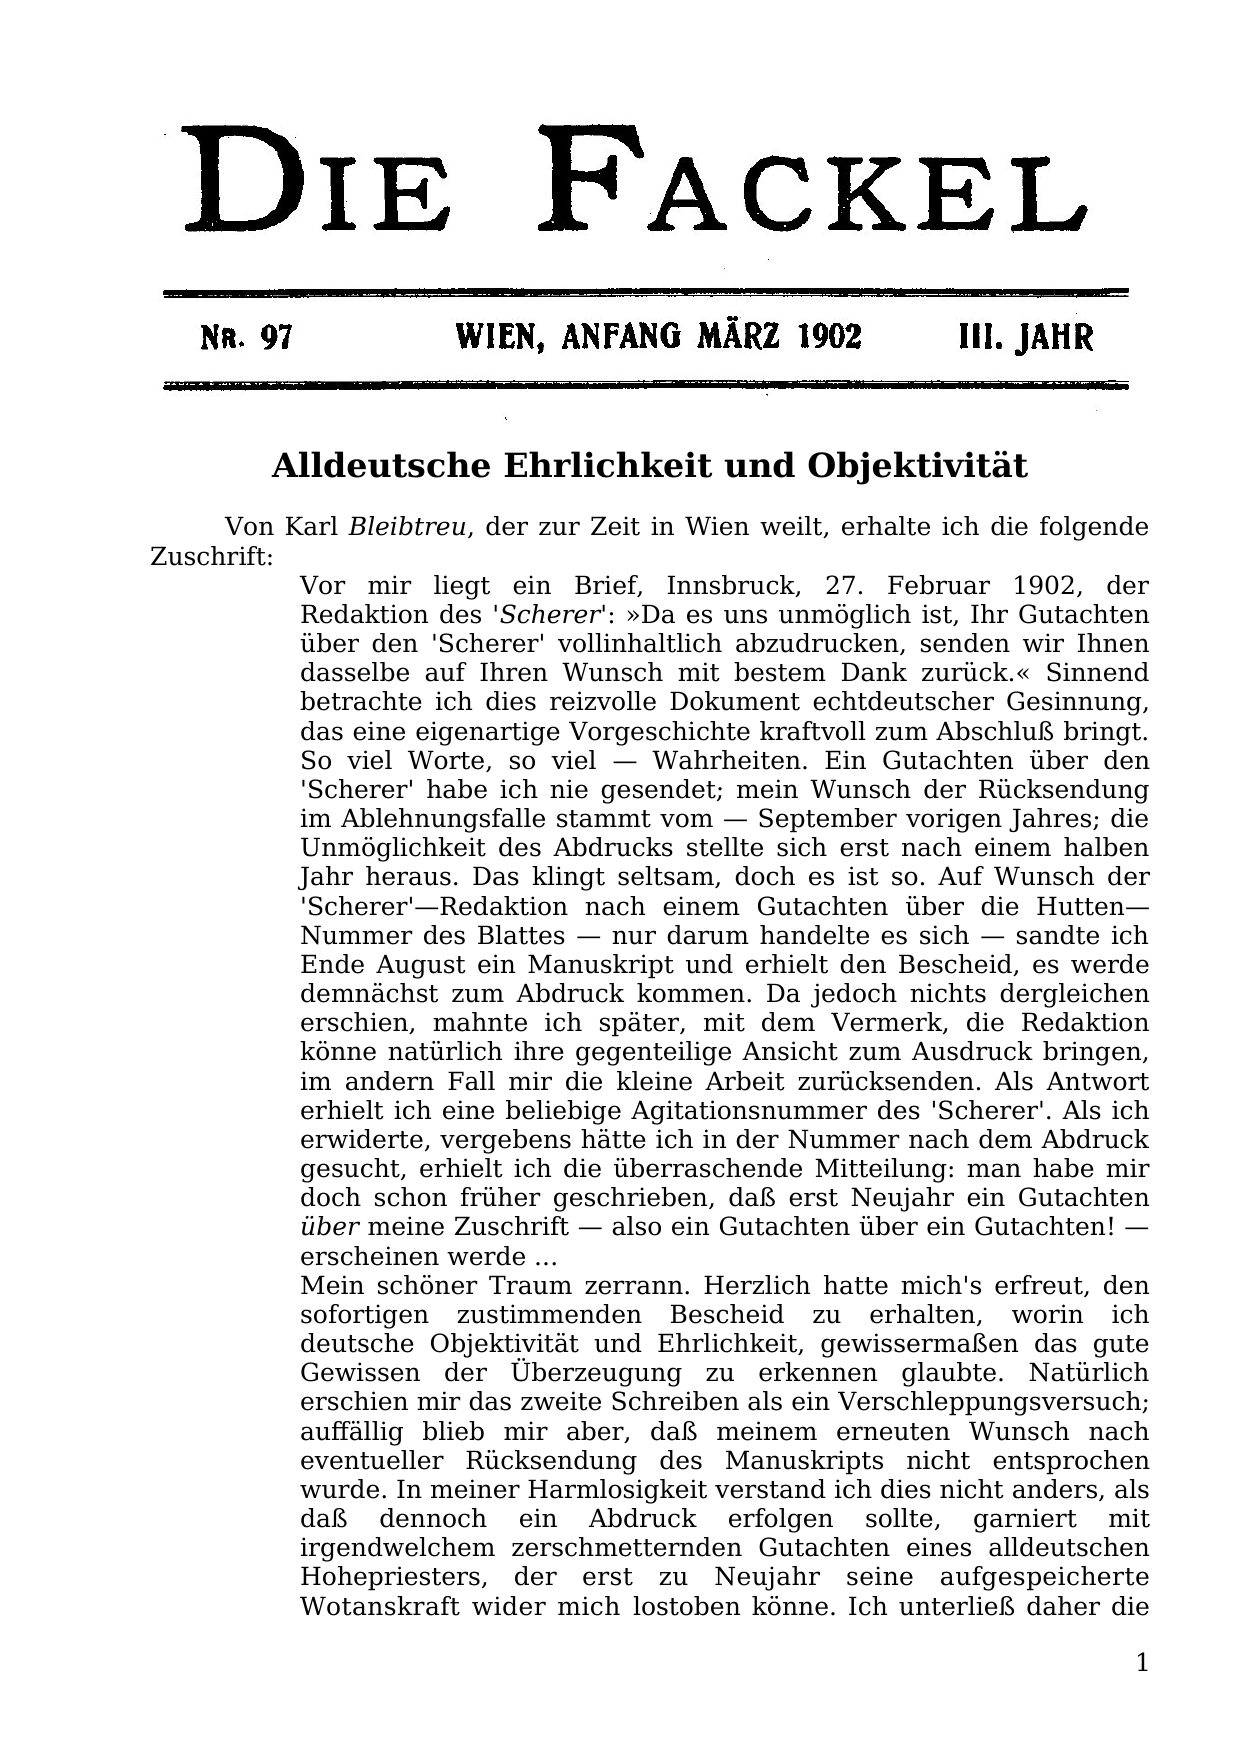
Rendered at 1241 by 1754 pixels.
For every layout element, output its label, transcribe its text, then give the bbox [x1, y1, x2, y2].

text Mein schöner Traum zerrann. Herzlich hatte mich's erfreut, den sofortigen zustimmenden Bescheid zu erhalten, worin ich deutsche Objektivität und Ehrlichkeit, gewissermaßen das gute Gewissen der Überzeugung zu erkennen glaubte. Natürlich erschien mir das zweite Schreiben als ein Verschleppungsversuch; auffällig blieb mir aber, daß meinem erneuten Wunsch nach eventueller Rücksendung des Manuskripts nicht entsprochen wurde. In meiner Harmlosigkeit verstand ich dies nicht anders, als daß dennoch ein Abdruck erfolgen sollte, garniert mit irgendwelchem zerschmetternden Gutachten eines alldeutschen Hohepriesters, der erst zu Neujahr seine aufgespeicherte Wotanskraft wider mich los­toben könne. Ich unterließ daher die [300, 1271, 1151, 1621]
text Vor mir liegt ein Brief, Innsbruck, 27. Februar 1902, der Redaktion des 'Scherer': »Da es uns unmöglich ist, Ihr Gutachten über den 'Scherer' vollinhaltlich abzudrucken, senden wir Ihnen dasselbe auf Ihren Wunsch mit bestem Dank zurück.« Sinnend betrachte ich dies reizvolle Dokument echtdeutscher Gesinnung, das eine eigenartige Vorgeschichte kraftvoll zum Abschluß bringt. So viel Worte, so viel — Wahrheiten. Ein Gutachten über den 'Scherer' habe ich nie gesendet; mein Wunsch der Rücksendung im Ablehnungsfalle stammt vom — September vorigen Jahres; die Unmöglichkeit des Abdrucks stellte sich erst nach einem halben Jahr heraus. Das klingt seltsam, doch es ist so. Auf Wunsch der 'Scherer'—Redaktion nach einem Gutachten über die Hutten—Nummer des Blattes — nur darum handelte es sich — sandte ich Ende August ein Manuskript und erhielt den Bescheid, es werde demnächst zum Abdruck kommen. Da jedoch nichts dergleichen erschien, mahnte ich später, mit dem Vermerk, die Redaktion könne natürlich ihre gegenteilige Ansicht zum Ausdruck bringen, im andern Fall mir die kleine Arbeit zurücksenden. Als Antwort erhielt ich eine beliebige Agitationsnummer des 'Scherer'. Als ich erwiderte, vergebens hätte ich in der Nummer nach dem Abdruck gesucht, erhielt ich die überraschende Mitteilung: man habe mir doch schon früher geschrieben, daß erst Neujahr ein Gutachten über meine Zuschrift — also ein Gutachten über ein Gutachten! — erscheinen werde ... [300, 571, 1151, 1271]
picture [150, 104, 1150, 424]
text Von Karl Bleibtreu, der zur Zeit in Wien weilt, erhalte ich die folgende Zuschrift: [150, 485, 1151, 571]
text Alldeutsche Ehrlichkeit und Objektivität [150, 104, 1151, 485]
